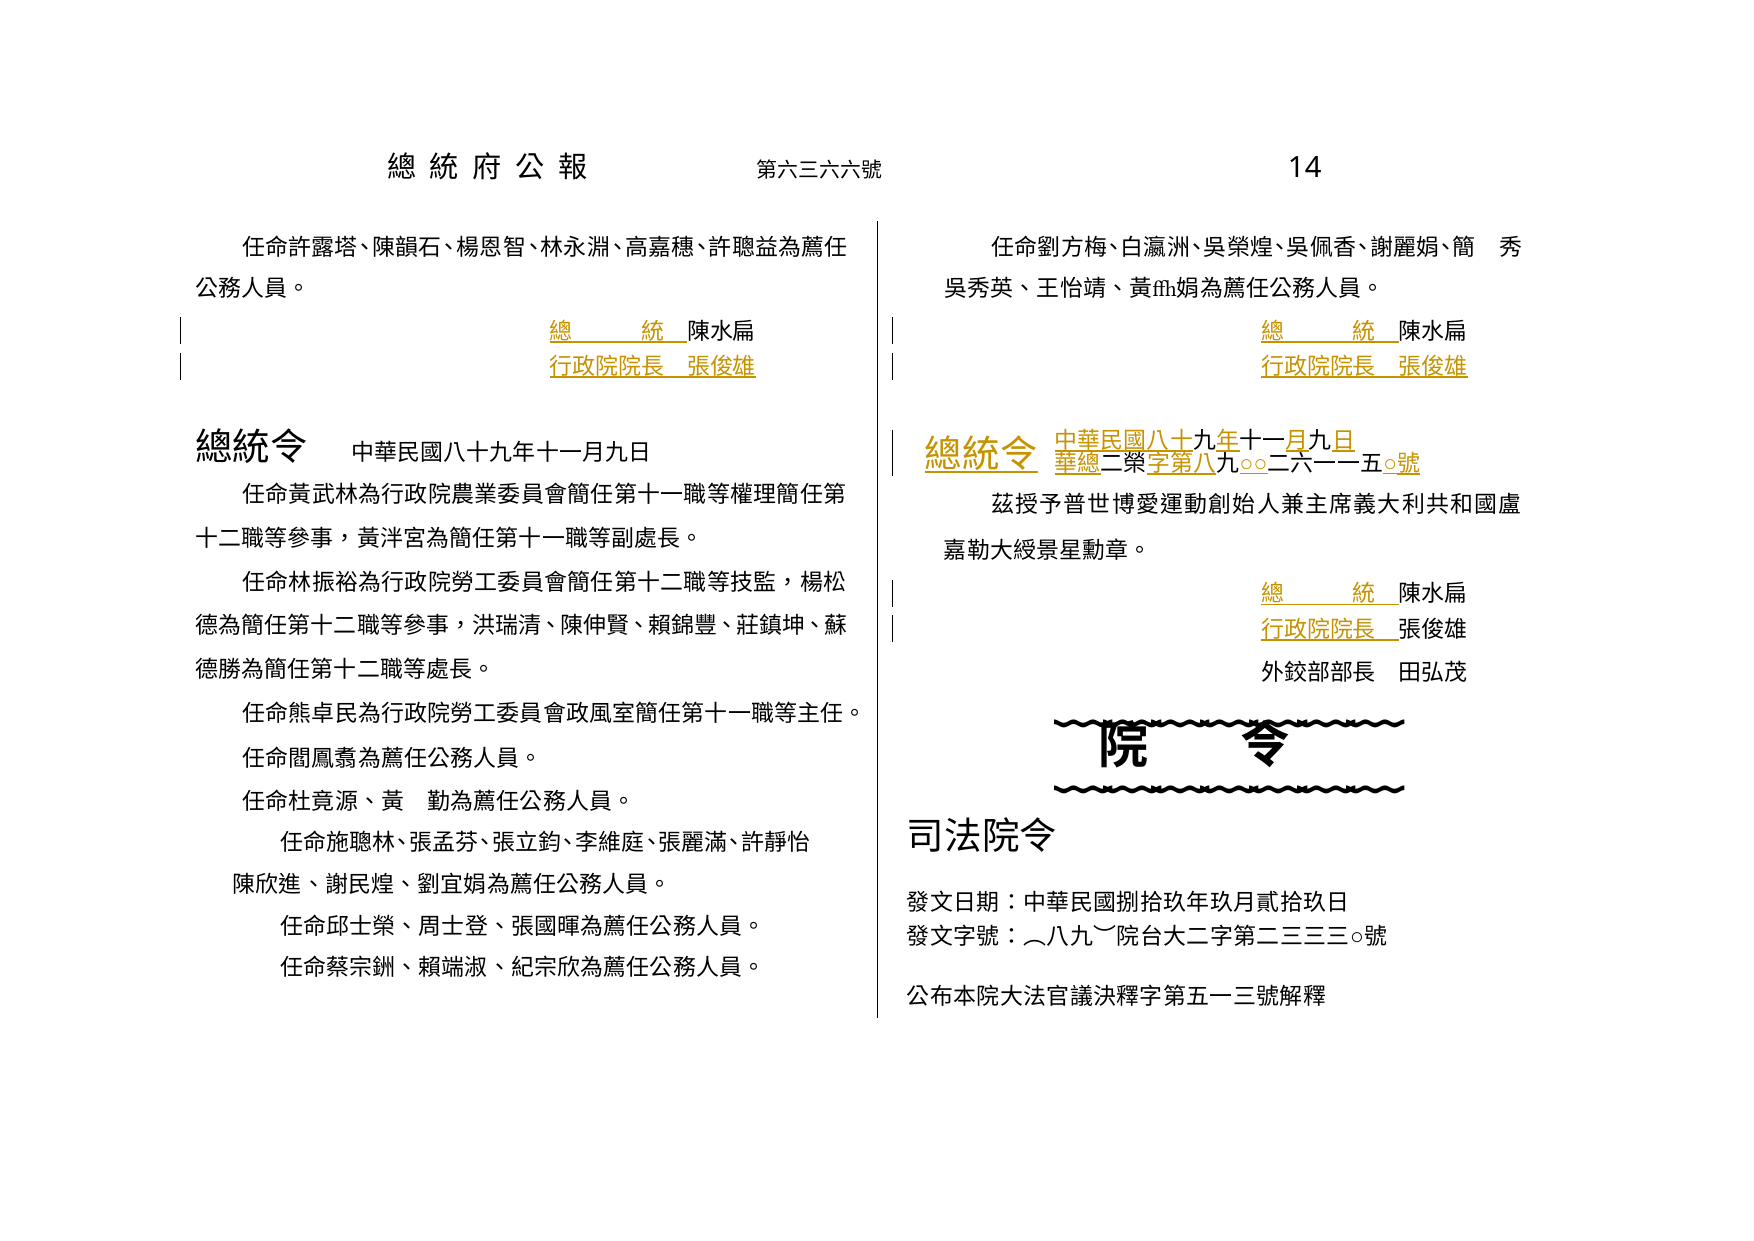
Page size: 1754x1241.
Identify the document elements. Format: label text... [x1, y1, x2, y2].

text 任命閻鳳翥為薦任公務人員。 [195, 730, 847, 776]
table_header 總統令 [904, 430, 1051, 476]
table_cell [904, 722, 1051, 774]
text 任命許露塔、陳韻石、楊恩智、林永淵、高嘉穗、許聰益為薦任公務人員。 [195, 222, 847, 305]
text 發文日期：中華民國捌拾玖年玖月貳拾玖日 [907, 884, 1559, 917]
table_cell [904, 774, 1051, 799]
text 行政院院長 張俊雄 [907, 615, 1559, 642]
text 任命熊卓民為行政院勞工委員會政風室簡任第十一職等主任。 [195, 686, 847, 730]
text 行政院院長 張俊雄 [907, 353, 1559, 380]
table_cell ﹏﹏﹏﹏﹏﹏﹏ [1051, 774, 1564, 799]
table_header 中華民國八十九年十一月九日 華總二榮字第八九○○二六一一五○號 [1051, 430, 1564, 476]
text 行政院院長 張俊雄 [195, 353, 847, 380]
text 發文字號：︵八九︶院台大二字第二三三三○號 [907, 917, 1559, 951]
text 任命蔡宗銂、賴端淑、紀宗欣為薦任公務人員。 [232, 942, 810, 984]
text 任命施聰林、張孟芬、張立鈞、李維庭、張麗滿、許靜怡、陳欣進、謝民煌、劉宜娟為薦任公務人員。 [232, 817, 810, 901]
text 總 統 陳水扁 [907, 317, 1559, 344]
table_header [904, 697, 1051, 722]
table_header 中華民國八十九年十一月九日 [348, 430, 850, 467]
text 任命劉方梅、白瀛洲、吳榮煌、吳佩香、謝麗娟、簡 秀、吳秀英、王怡靖、黃娟為薦任公務人員。 [944, 222, 1522, 305]
text 任命邱士榮、周士登、張國暉為薦任公務人員。 [232, 901, 810, 942]
text 總 統 陳水扁 [907, 580, 1559, 607]
text 總 統 陳水扁 [195, 317, 847, 344]
table_header ﹏﹏﹏﹏﹏﹏﹏ [1051, 697, 1564, 722]
text 任命杜竟源、黃 勤為薦任公務人員。 [195, 776, 847, 817]
text 司法院令 [907, 811, 1559, 859]
text 外鉸部部長 田弘茂 [907, 659, 1559, 686]
text 茲授予普世博愛運動創始人兼主席義大利共和國盧嘉勒大綬景星勳章。 [944, 476, 1522, 567]
text 任命林振裕為行政院勞工委員會簡任第十二職等技監，楊松德為簡任第十二職等參事，洪瑞清、陳伸賢、賴錦豐、莊鎮坤、蘇德勝為簡任第十二職等處長。 [195, 555, 847, 686]
text 公布本院大法官議決釋字第五一三號解釋 [907, 976, 1559, 1011]
table_header 總統令 [192, 430, 348, 467]
table_cell 院令 [1051, 722, 1564, 774]
text 任命黃武林為行政院農業委員會簡任第十一職等權理簡任第十二職等參事，黃泮宮為簡任第十一職等副處長。 [195, 467, 847, 555]
